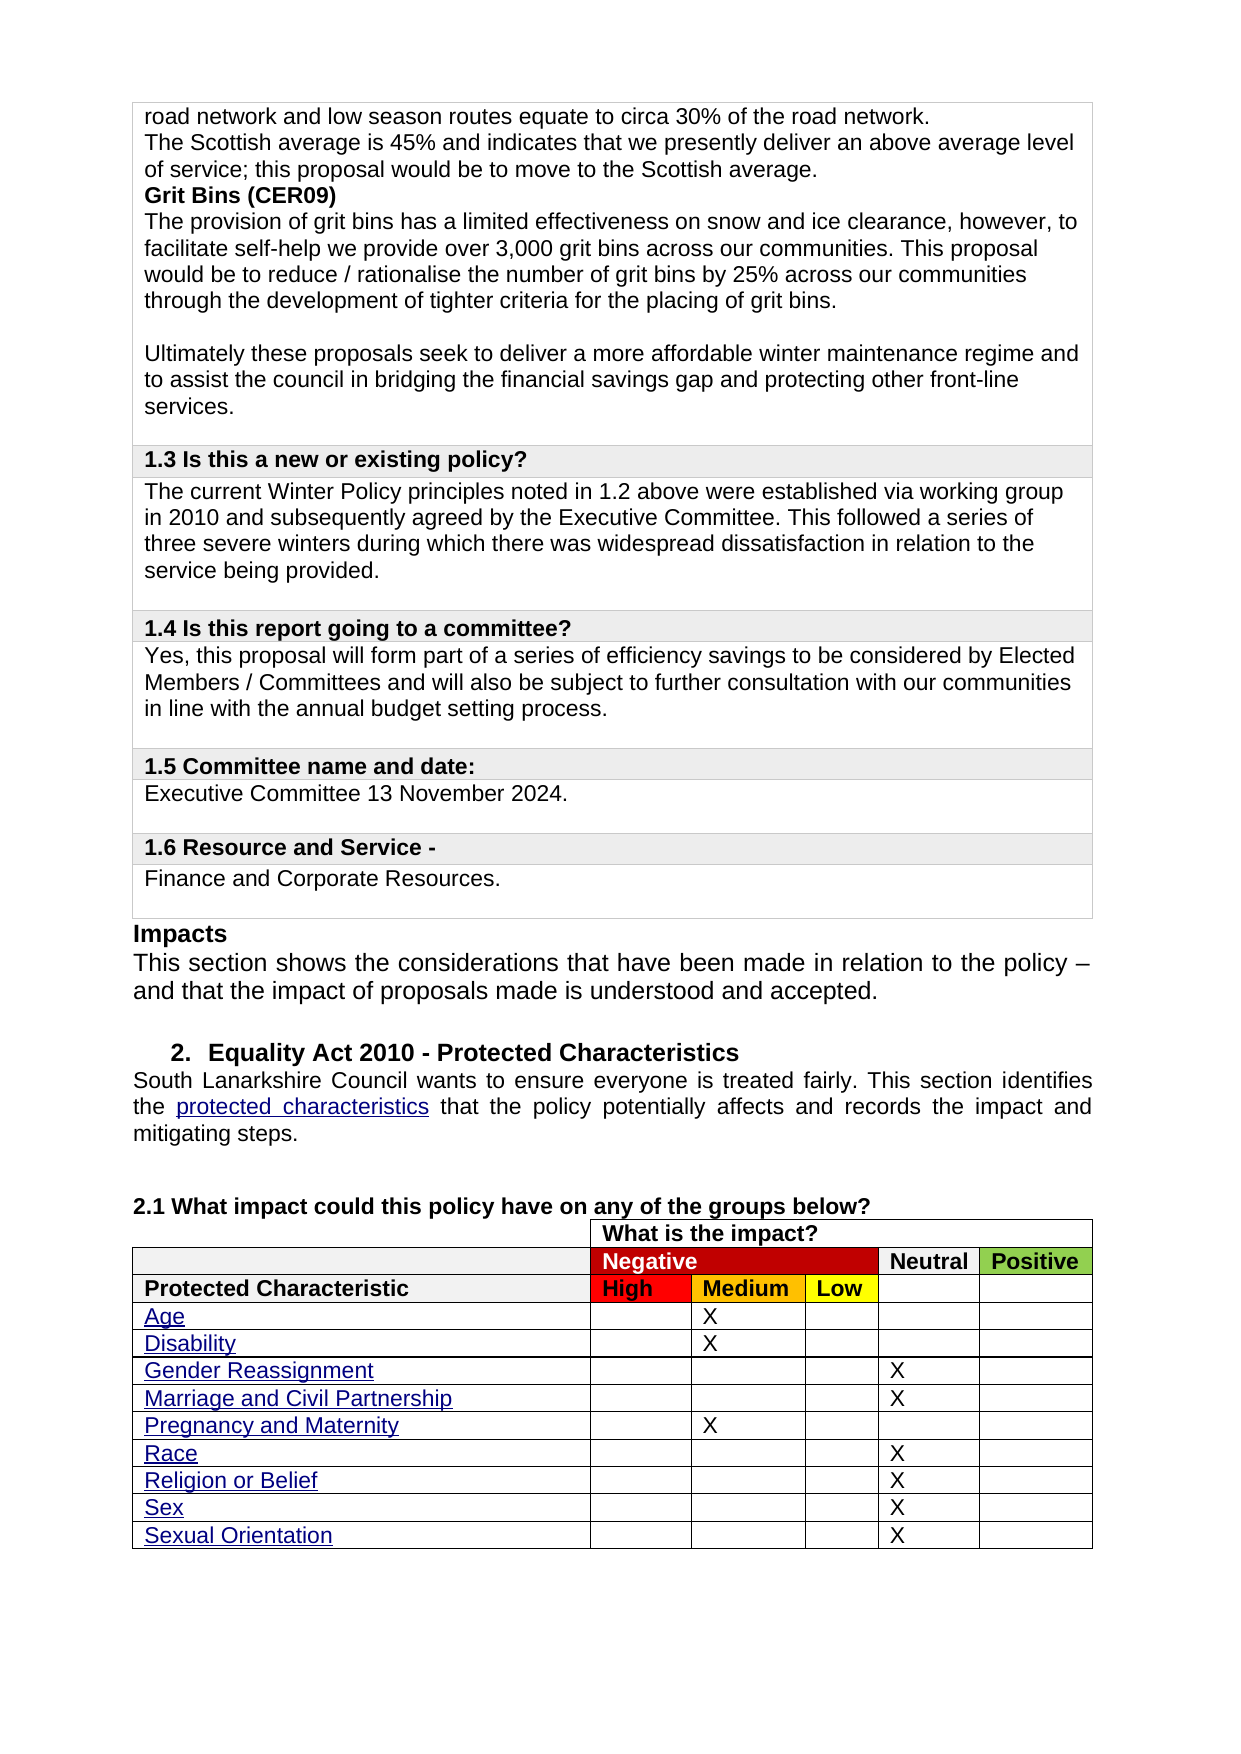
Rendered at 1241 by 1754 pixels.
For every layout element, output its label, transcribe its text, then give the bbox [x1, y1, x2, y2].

table_cell [980, 1412, 1092, 1438]
table_cell [692, 1522, 805, 1548]
table_cell X [879, 1440, 979, 1466]
table_cell Race [133, 1440, 590, 1466]
table_cell 1.6 Resource and Service - [133, 834, 1092, 864]
table_cell X [879, 1494, 979, 1521]
table_cell road network and low season routes equate to circa 30% of the road network. The Scottish average is 45% and indicates that we presently deliver an above average level of service; this proposal would be to move to the Scottish average. Grit Bins (CER09) The provision of grit bins has a limited effectiveness on snow and ice clearance, however, to facilitate self-help we provide over 3,000 grit bins across our communities. This proposal would be to reduce / rationalise the number of grit bins by 25% across our communities through the development of tighter criteria for the placing of grit bins. Ultimately these proposals seek to deliver a more affordable winter maintenance regime and to assist the council in bridging the financial savings gap and protecting other front-line services. [133, 103, 1092, 445]
table_cell 1.4 Is this report going to a committee? [133, 611, 1092, 641]
table_cell Negative [591, 1248, 878, 1274]
table_cell Marriage and Civil Partnership [133, 1385, 590, 1411]
table_cell [692, 1385, 805, 1411]
table_cell [591, 1303, 691, 1329]
table_cell Protected Characteristic [133, 1275, 590, 1302]
text Impacts [133, 919, 1093, 948]
table_cell High [591, 1275, 691, 1302]
table_cell [879, 1330, 979, 1356]
table_cell X [879, 1385, 979, 1411]
table_cell Pregnancy and Maternity [133, 1412, 590, 1438]
table_cell [879, 1303, 979, 1329]
table_cell X [692, 1303, 805, 1329]
table_cell X [879, 1467, 979, 1493]
table_cell Finance and Corporate Resources. [133, 865, 1092, 918]
table_cell [980, 1467, 1092, 1493]
table_cell [806, 1330, 878, 1356]
table_cell [980, 1522, 1092, 1548]
table_cell [692, 1494, 805, 1521]
table_cell [591, 1385, 691, 1411]
table_cell Executive Committee 13 November 2024. [133, 780, 1092, 833]
table_header [133, 1219, 590, 1247]
table_cell [591, 1440, 691, 1466]
table_cell [980, 1440, 1092, 1466]
table_cell X [692, 1412, 805, 1438]
table_cell Disability [133, 1330, 590, 1356]
table_cell Age [133, 1303, 590, 1329]
table_cell [980, 1494, 1092, 1521]
table_cell [591, 1358, 691, 1384]
table_cell [879, 1412, 979, 1438]
table_cell [980, 1330, 1092, 1356]
table_cell Gender Reassignment [133, 1358, 590, 1384]
table_cell [806, 1385, 878, 1411]
table_cell [591, 1467, 691, 1493]
table_cell [806, 1412, 878, 1438]
table_cell X [692, 1330, 805, 1356]
table_cell Yes, this proposal will form part of a series of efficiency savings to be considered by Elected Members / Committees and will also be subject to further consultation with our communities in line with the annual budget setting process. [133, 642, 1092, 747]
table_cell [692, 1467, 805, 1493]
table_cell [806, 1440, 878, 1466]
table_cell [591, 1494, 691, 1521]
table_cell [980, 1303, 1092, 1329]
table_cell Positive [980, 1248, 1092, 1274]
table_cell [692, 1358, 805, 1384]
subtitle Equality Act 2010 - Protected Characteristics [170, 1038, 1093, 1067]
table_cell [879, 1275, 979, 1302]
table_cell [980, 1358, 1092, 1384]
table_cell [806, 1303, 878, 1329]
table_cell Sex [133, 1494, 590, 1521]
table_cell [806, 1522, 878, 1548]
table_cell [692, 1440, 805, 1466]
table_cell [806, 1494, 878, 1521]
table_header What is the impact? [591, 1220, 1092, 1247]
table_cell [591, 1522, 691, 1548]
table_cell X [879, 1522, 979, 1548]
table_cell Neutral [879, 1248, 979, 1274]
table_cell [591, 1330, 691, 1356]
table_cell Religion or Belief [133, 1467, 590, 1493]
text This section shows the considerations that have been made in relation to the policy – and that the impact of proposals made is understood and accepted. [133, 948, 1093, 1005]
table_cell Medium [692, 1275, 805, 1302]
text South Lanarkshire Council wants to ensure everyone is treated fairly. This section identifies the protected characteristics that the policy potentially affects and records the impact and mitigating steps. [133, 1067, 1093, 1146]
table_cell 1.5 Committee name and date: [133, 749, 1092, 779]
table_cell [591, 1412, 691, 1438]
table_cell 1.3 Is this a new or existing policy? [133, 446, 1092, 477]
table_cell [806, 1467, 878, 1493]
table_cell [980, 1275, 1092, 1302]
subtitle 2.1 What impact could this policy have on any of the groups below? [133, 1193, 1093, 1219]
table_cell Sexual Orientation [133, 1522, 590, 1548]
table_cell [806, 1358, 878, 1384]
table_cell [133, 1248, 590, 1274]
table_cell The current Winter Policy principles noted in 1.2 above were established via working group in 2010 and subsequently agreed by the Executive Committee. This followed a series of three severe winters during which there was widespread dissatisfaction in relation to the service being provided. [133, 478, 1092, 609]
table_cell X [879, 1358, 979, 1384]
table_cell Low [806, 1275, 878, 1302]
table_cell [980, 1385, 1092, 1411]
